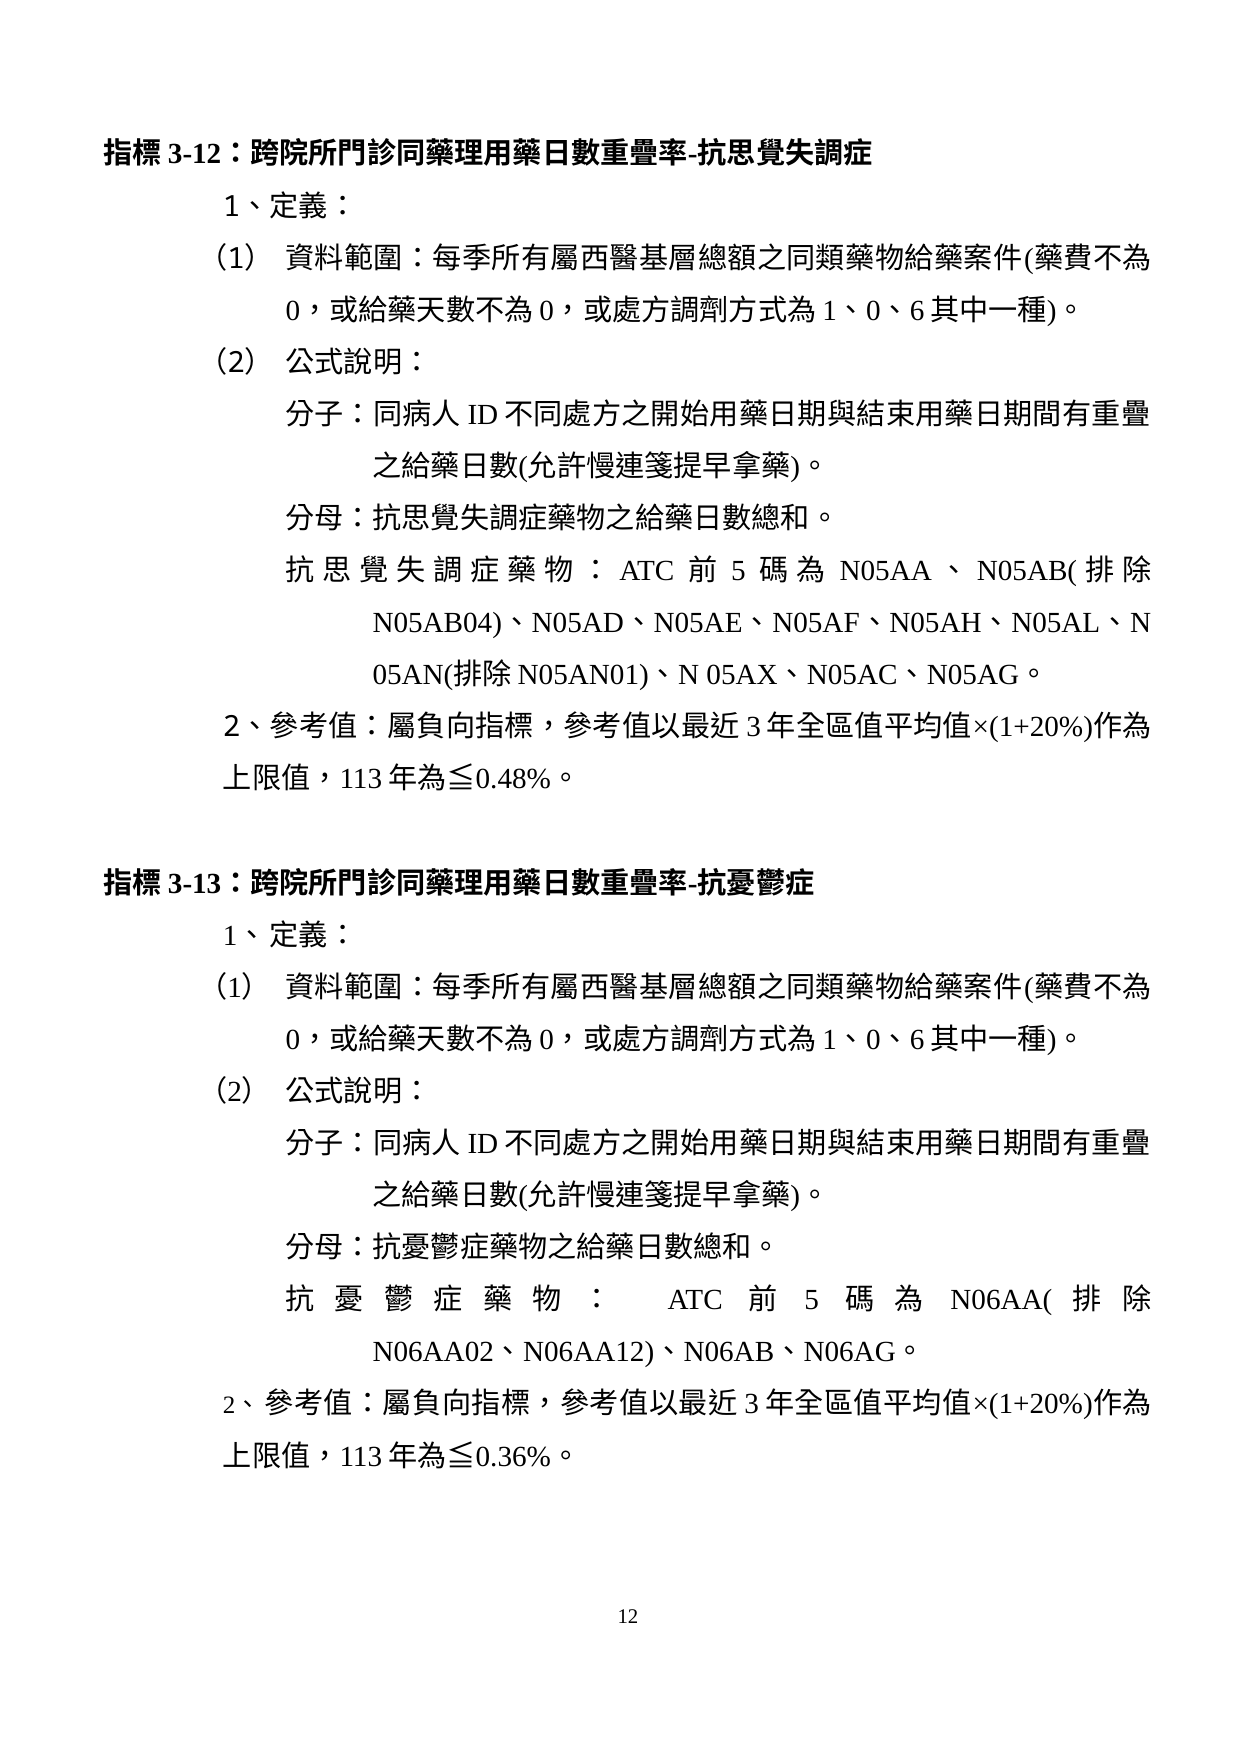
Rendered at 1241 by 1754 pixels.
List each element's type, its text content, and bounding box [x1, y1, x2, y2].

text 分子：同病人ID不同處方之開始用藥日期與結束用藥日期間有重疊之給藥日數(允許慢連箋提早拿藥)。 [285, 1112, 1152, 1216]
text 抗憂鬱症藥物： ATC前5碼為N06AA(排除N06AA02、N06AA12)、N06AB、N06AG。 [285, 1268, 1152, 1372]
text 抗思覺失調症藥物：ATC前5碼為N05AA、N05AB(排除N05AB04)、N05AD、N05AE、N05AF、N05AH、N05AL、N05AN(排除N05AN01)、N 05AX、N05AC、N05AG。 [285, 539, 1152, 695]
text 指標3-13：跨院所門診同藥理用藥日數重疊率-抗憂鬱症 [103, 851, 1152, 903]
list 資料範圍：每季所有屬西醫基層總額之同類藥物給藥案件(藥費不為0，或給藥天數不為0，或處方調劑方式為1、0、6其中一種)。 [198, 226, 1152, 331]
list 定義： [223, 903, 1152, 956]
list 參考值：屬負向指標，參考值以最近3年全區值平均值×(1+20%)作為上限值，113年為≦0.36%。 [223, 1372, 1152, 1476]
list 資料範圍：每季所有屬西醫基層總額之同類藥物給藥案件(藥費不為0，或給藥天數不為0，或處方調劑方式為1、0、6其中一種)。 [198, 956, 1152, 1060]
list 參考值：屬負向指標，參考值以最近3年全區值平均值×(1+20%)作為上限值，113年為≦0.48%。 [223, 695, 1152, 799]
list 公式說明： [198, 331, 1152, 383]
list 公式說明： [198, 1060, 1152, 1112]
text 分母：抗思覺失調症藥物之給藥日數總和。 [285, 487, 1152, 539]
text 分子：同病人ID不同處方之開始用藥日期與結束用藥日期間有重疊之給藥日數(允許慢連箋提早拿藥)。 [285, 383, 1152, 487]
list 定義： [223, 174, 1152, 226]
text 指標3-12：跨院所門診同藥理用藥日數重疊率-抗思覺失調症 [103, 122, 1152, 174]
text 分母：抗憂鬱症藥物之給藥日數總和。 [285, 1216, 1152, 1268]
